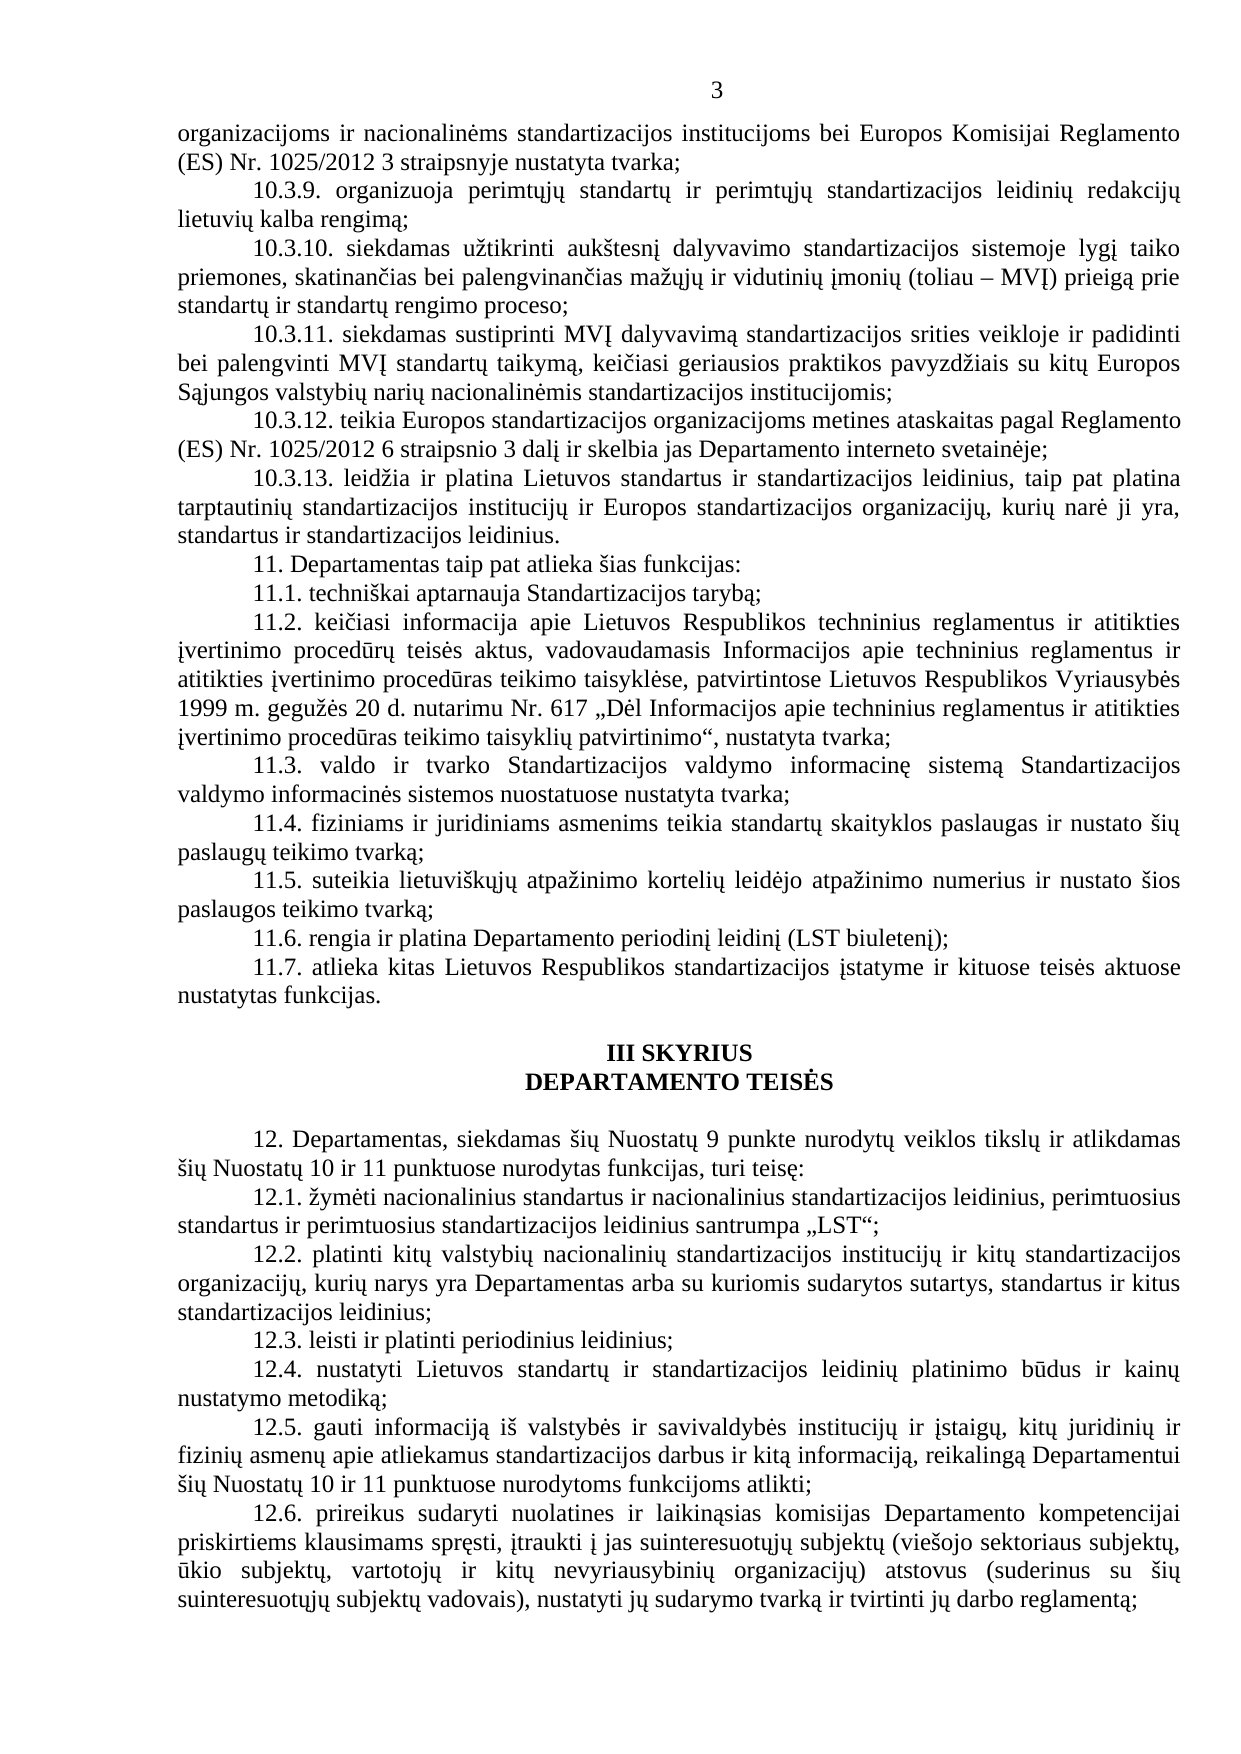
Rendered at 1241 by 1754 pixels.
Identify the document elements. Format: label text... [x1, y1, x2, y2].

text 11. Departamentas taip pat atlieka šias funkcijas: [177, 549, 1181, 578]
text 12.6. prireikus sudaryti nuolatines ir laikinąsias komisijas Departamento kompetencijai priskirtiems klausimams spręsti, įtraukti į jas suinteresuotųjų subjektų (viešojo sektoriaus subjektų, ūkio subjektų, vartotojų ir kitų nevyriausybinių organizacijų) atstovus (suderinus su šių suinteresuotųjų subjektų vadovais), nustatyti jų sudarymo tvarką ir tvirtinti jų darbo reglamentą; [177, 1498, 1181, 1613]
text 11.6. rengia ir platina Departamento periodinį leidinį (LST biuletenį); [177, 923, 1181, 952]
text III SKYRIUS [177, 1038, 1181, 1067]
text organizacijoms ir nacionalinėms standartizacijos institucijoms bei Europos Komisijai Reglamento (ES) Nr. 1025/2012 3 straipsnyje nustatyta tvarka; [177, 118, 1181, 176]
text 11.2. keičiasi informacija apie Lietuvos Respublikos techninius reglamentus ir atitikties įvertinimo procedūrų teisės aktus, vadovaudamasis Informacijos apie techninius reglamentus ir atitikties įvertinimo procedūras teikimo taisyklėse, patvirtintose Lietuvos Respublikos Vyriausybės 1999 m. gegužės 20 d. nutarimu Nr. 617 „Dėl Informacijos apie techninius reglamentus ir atitikties įvertinimo procedūras teikimo taisyklių patvirtinimo“, nustatyta tvarka; [177, 607, 1181, 751]
text 12. Departamentas, siekdamas šių Nuostatų 9 punkte nurodytų veiklos tikslų ir atlikdamas šių Nuostatų 10 ir 11 punktuose nurodytas funkcijas, turi teisę: [177, 1124, 1181, 1182]
text 11.1. techniškai aptarnauja Standartizacijos tarybą; [177, 578, 1181, 607]
text 11.3. valdo ir tvarko Standartizacijos valdymo informacinę sistemą Standartizacijos valdymo informacinės sistemos nuostatuose nustatyta tvarka; [177, 751, 1181, 808]
text 11.7. atlieka kitas Lietuvos Respublikos standartizacijos įstatyme ir kituose teisės aktuose nustatytas funkcijas. [177, 952, 1181, 1009]
text 10.3.12. teikia Europos standartizacijos organizacijoms metines ataskaitas pagal Reglamento (ES) Nr. 1025/2012 6 straipsnio 3 dalį ir skelbia jas Departamento interneto svetainėje; [177, 406, 1181, 463]
text 11.5. suteikia lietuviškųjų atpažinimo kortelių leidėjo atpažinimo numerius ir nustato šios paslaugos teikimo tvarką; [177, 866, 1181, 923]
text 10.3.10. siekdamas užtikrinti aukštesnį dalyvavimo standartizacijos sistemoje lygį taiko priemones, skatinančias bei palengvinančias mažųjų ir vidutinių įmonių (toliau – MVĮ) prieigą prie standartų ir standartų rengimo proceso; [177, 233, 1181, 319]
text DEPARTAMENTO TEISĖS [177, 1067, 1181, 1096]
text 12.1. žymėti nacionalinius standartus ir nacionalinius standartizacijos leidinius, perimtuosius standartus ir perimtuosius standartizacijos leidinius santrumpa „LST“; [177, 1182, 1181, 1239]
text 10.3.11. siekdamas sustiprinti MVĮ dalyvavimą standartizacijos srities veikloje ir padidinti bei palengvinti MVĮ standartų taikymą, keičiasi geriausios praktikos pavyzdžiais su kitų Europos Sąjungos valstybių narių nacionalinėmis standartizacijos institucijomis; [177, 319, 1181, 406]
text 12.2. platinti kitų valstybių nacionalinių standartizacijos institucijų ir kitų standartizacijos organizacijų, kurių narys yra Departamentas arba su kuriomis sudarytos sutartys, standartus ir kitus standartizacijos leidinius; [177, 1239, 1181, 1326]
text 10.3.13. leidžia ir platina Lietuvos standartus ir standartizacijos leidinius, taip pat platina tarptautinių standartizacijos institucijų ir Europos standartizacijos organizacijų, kurių narė ji yra, standartus ir standartizacijos leidinius. [177, 463, 1181, 549]
text 10.3.9. organizuoja perimtųjų standartų ir perimtųjų standartizacijos leidinių redakcijų lietuvių kalba rengimą; [177, 176, 1181, 233]
text 12.4. nustatyti Lietuvos standartų ir standartizacijos leidinių platinimo būdus ir kainų nustatymo metodiką; [177, 1354, 1181, 1412]
text 12.3. leisti ir platinti periodinius leidinius; [177, 1326, 1181, 1354]
text 12.5. gauti informaciją iš valstybės ir savivaldybės institucijų ir įstaigų, kitų juridinių ir fizinių asmenų apie atliekamus standartizacijos darbus ir kitą informaciją, reikalingą Departamentui šių Nuostatų 10 ir 11 punktuose nurodytoms funkcijoms atlikti; [177, 1412, 1181, 1498]
text 11.4. fiziniams ir juridiniams asmenims teikia standartų skaityklos paslaugas ir nustato šių paslaugų teikimo tvarką; [177, 808, 1181, 866]
